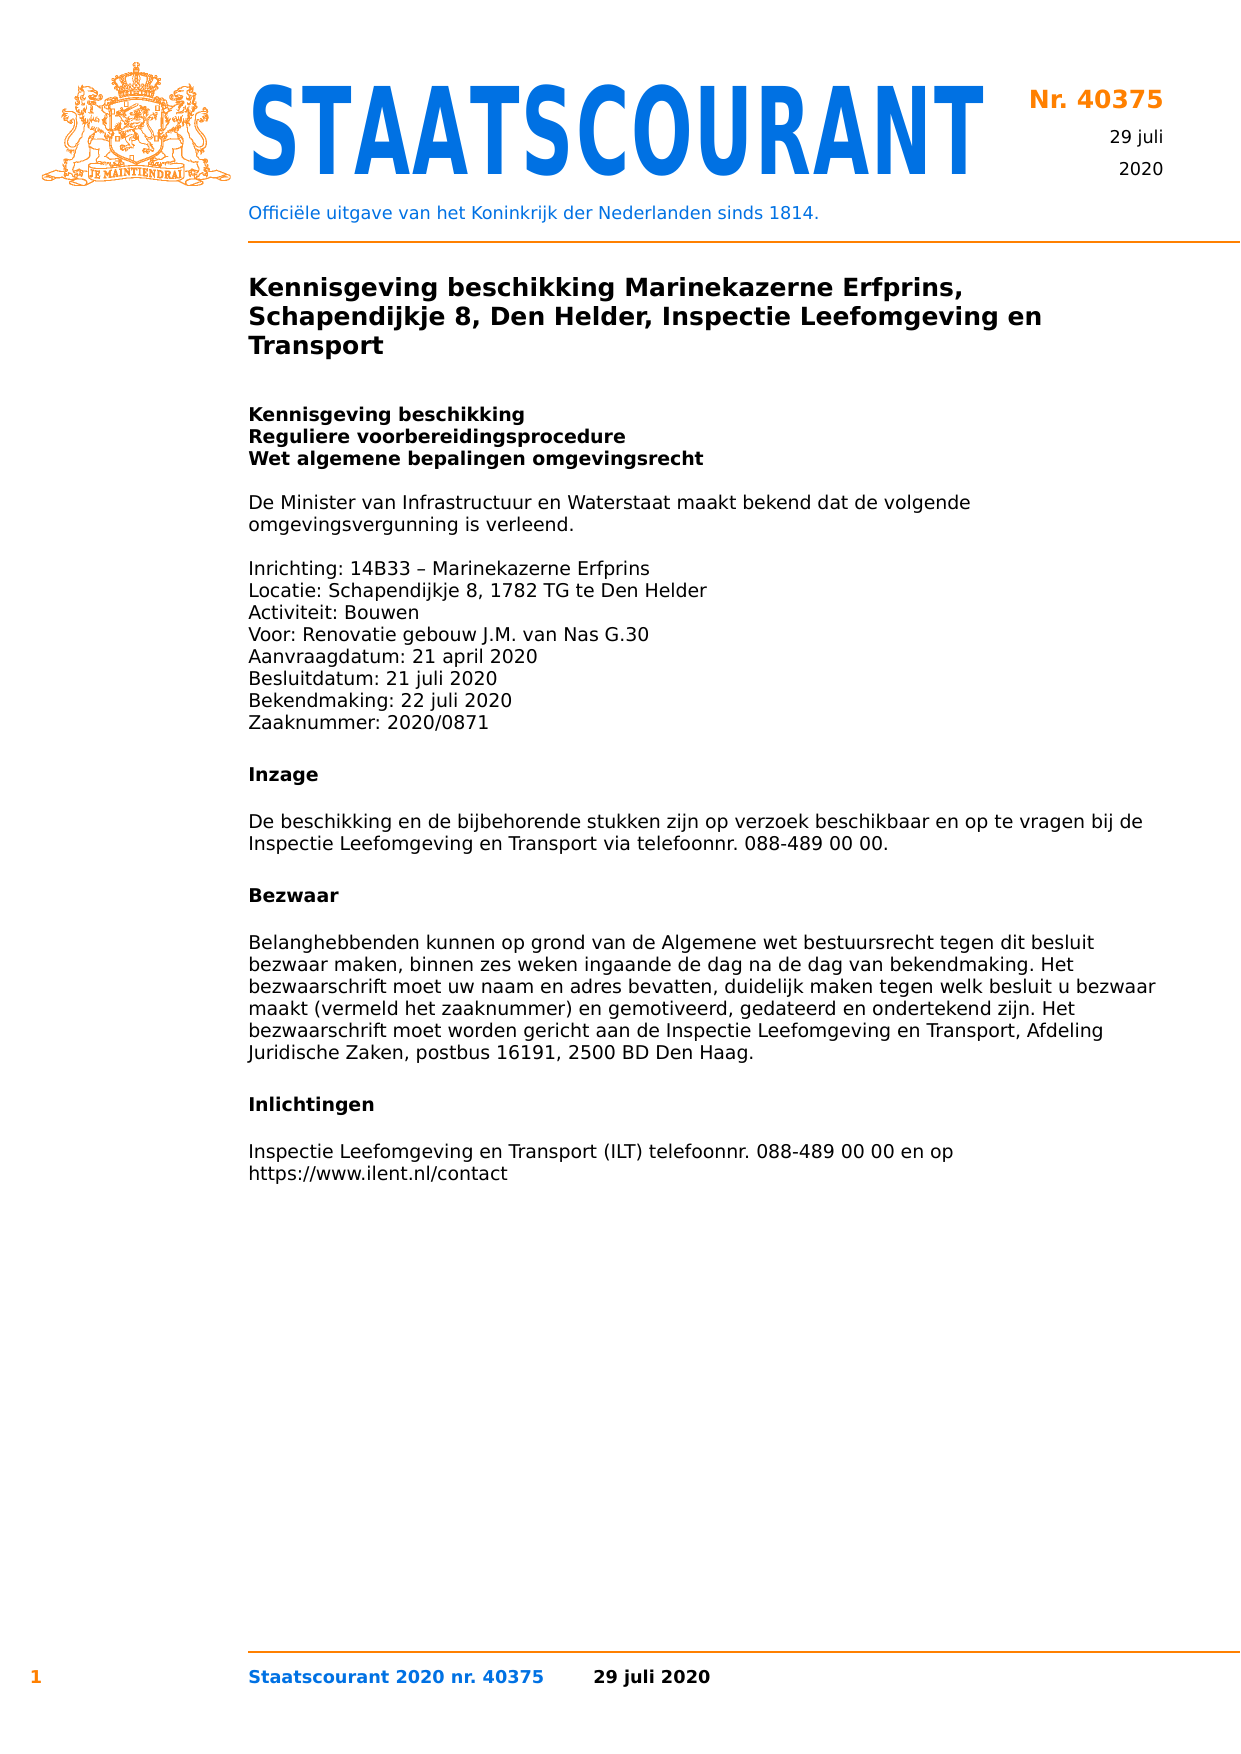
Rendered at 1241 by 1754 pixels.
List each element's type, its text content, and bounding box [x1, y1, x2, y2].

table_cell 29 juli [998, 121, 1240, 153]
text De beschikking en de bijbehorende stukken zijn op verzoek beschikbaar en op te vragen bij de Inspectie Leefomgeving en Transport via telefoonnr. 088-489 00 00. [248, 811, 1163, 855]
text Reguliere voorbereidingsprocedure [248, 426, 1163, 448]
text Kennisgeving beschikking [248, 404, 1163, 426]
table_cell Officiële uitgave van het Koninkrijk der Nederlanden sinds 1814. [248, 203, 1240, 241]
text Zaaknummer: 2020/0871 [248, 712, 1163, 734]
text Locatie: Schapendijkje 8, 1782 TG te Den Helder [248, 580, 1163, 602]
text De Minister van Infrastructuur en Waterstaat maakt bekend dat de volgende omgevingsvergunning is verleend. [248, 492, 1163, 536]
subtitle Inlichtingen [248, 1093, 1163, 1116]
subtitle Bezwaar [248, 885, 1163, 907]
text Wet algemene bepalingen omgevingsrecht [248, 448, 1163, 470]
text Belanghebbenden kunnen op grond van de Algemene wet bestuursrecht tegen dit besluit bezwaar maken, binnen zes weken ingaande de dag na de dag van bekendmaking. Het bezwaarschrift moet uw naam en adres bevatten, duidelijk maken tegen welk besluit u bezwaar maakt (vermeld het zaaknummer) en gemotiveerd, gedateerd en ondertekend zijn. Het bezwaarschrift moet worden gericht aan de Inspectie Leefomgeving en Transport, Afdeling Juridische Zaken, postbus 16191, 2500 BD Den Haag. [248, 932, 1163, 1063]
text Voor: Renovatie gebouw J.M. van Nas G.30 [248, 624, 1163, 646]
subtitle Inzage [248, 764, 1163, 786]
table_header [25, 62, 248, 241]
table_header STAATSCOURANT [248, 62, 998, 203]
text Inrichting: 14B33 – Marinekazerne Erfprins [248, 558, 1163, 580]
text Activiteit: Bouwen [248, 602, 1163, 624]
text Aanvraagdatum: 21 april 2020 [248, 646, 1163, 668]
table_cell 2020 [998, 153, 1240, 203]
text Besluitdatum: 21 juli 2020 [248, 668, 1163, 690]
text Bekendmaking: 22 juli 2020 [248, 690, 1163, 712]
text Inspectie Leefomgeving en Transport (ILT) telefoonnr. 088-489 00 00 en op https://www.ilent.nl/contact [248, 1141, 1163, 1184]
subtitle Kennisgeving beschikking Marinekazerne Erfprins, Schapendijkje 8, Den Helder, Inspectie Leefomgeving en Transport [248, 273, 1163, 361]
picture [41, 62, 231, 186]
table_header Nr. 40375 [998, 62, 1240, 121]
